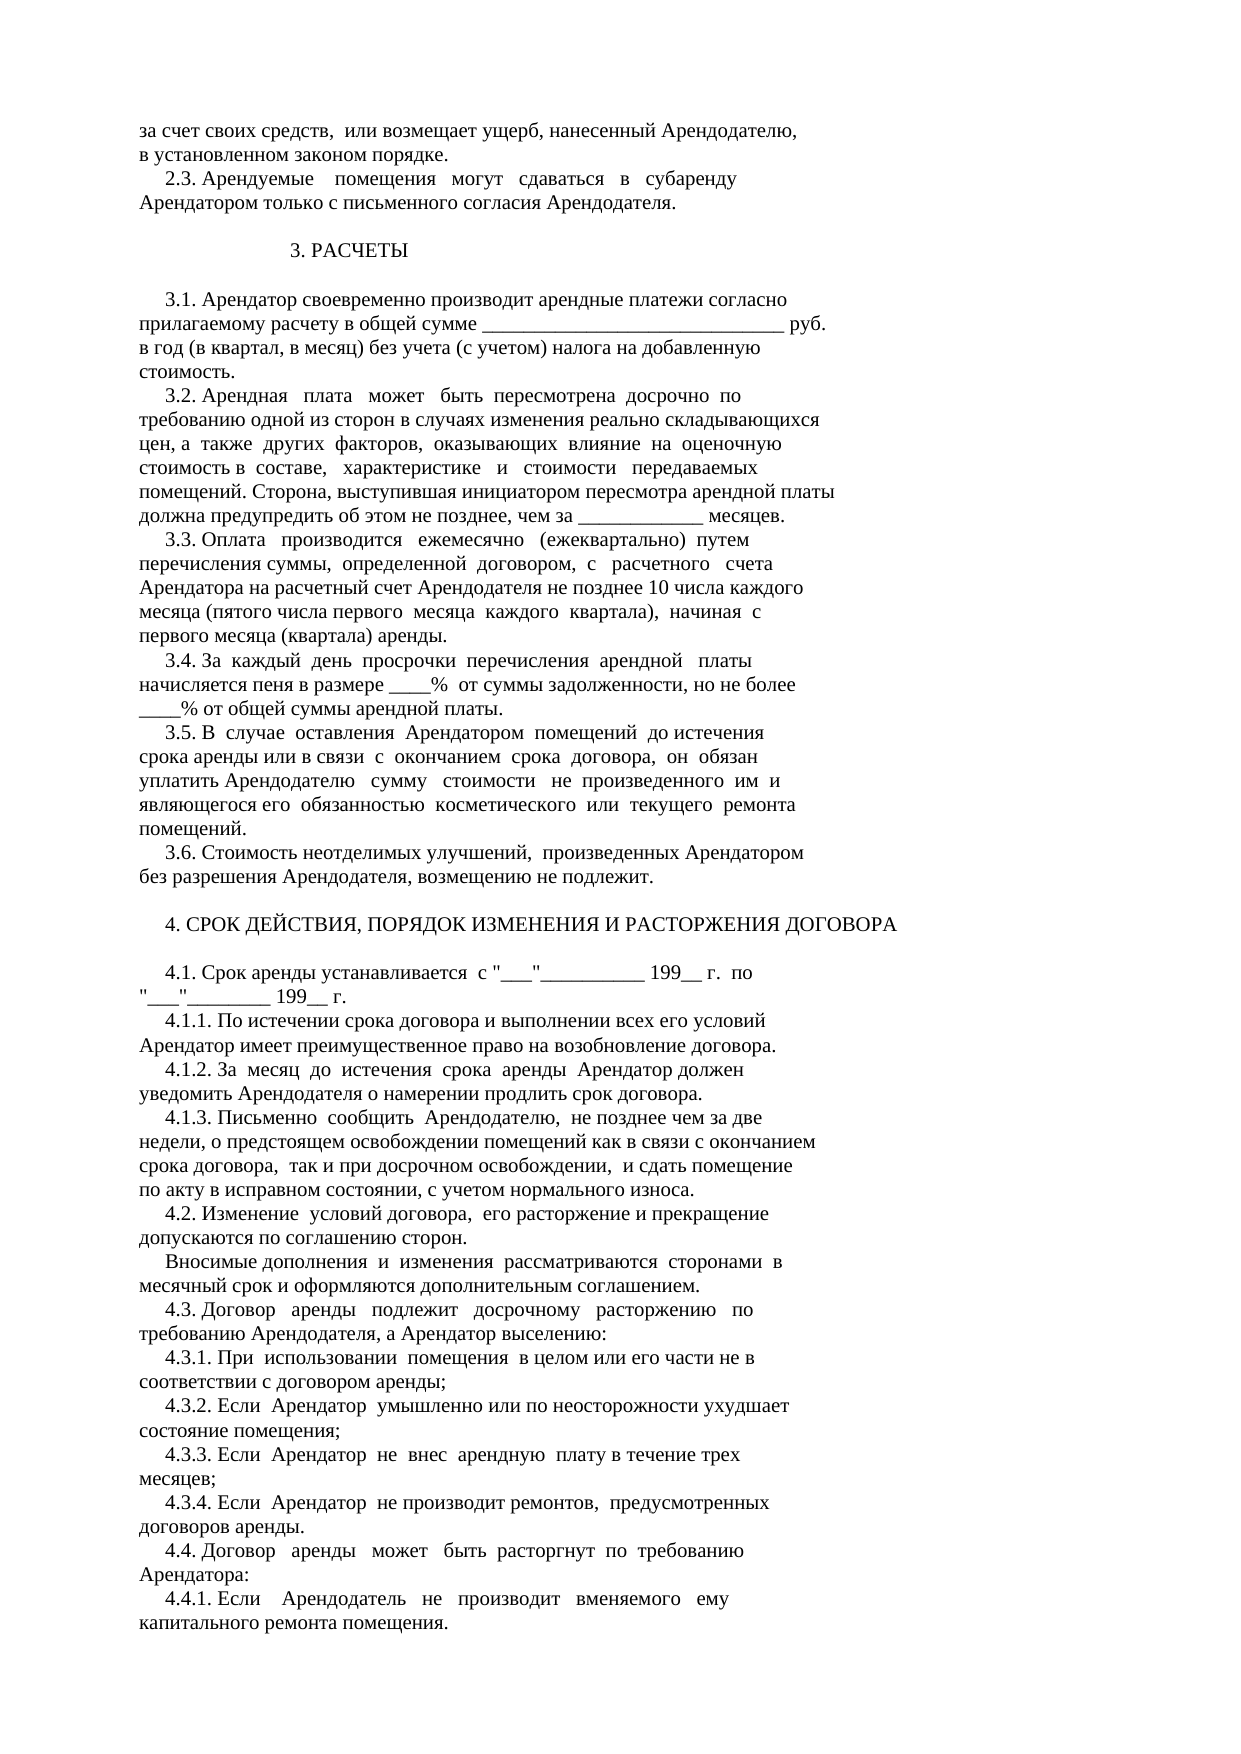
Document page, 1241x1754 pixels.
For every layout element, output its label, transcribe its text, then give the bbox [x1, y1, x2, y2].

text без разрешения Арендодателя, возмещению не подлежит. [118, 864, 1122, 888]
text 3.2. Арендная плата может быть пересмотрена досрочно по [118, 383, 1122, 407]
text должна предупредить об этом не позднее, чем за ____________ месяцев. [118, 503, 1122, 527]
text уведомить Арендодателя о намерении продлить срок договора. [118, 1081, 1122, 1105]
text месячный срок и оформляются дополнительным соглашением. [118, 1273, 1122, 1297]
text являющегося его обязанностью косметического или текущего ремонта [118, 792, 1122, 816]
text соответствии с договором аренды; [118, 1369, 1122, 1393]
text капитального ремонта помещения. [118, 1610, 1122, 1634]
text 4.1.1. По истечении срока договора и выполнении всех его условий [118, 1008, 1122, 1032]
text Арендатора на расчетный счет Арендодателя не позднее 10 числа каждого [118, 575, 1122, 599]
text перечисления суммы, определенной договором, с расчетного счета [118, 551, 1122, 575]
text 4.4. Договор аренды может быть расторгнут по требованию [118, 1538, 1122, 1562]
text 4.1. Срок аренды устанавливается с "___"__________ 199__ г. по [118, 960, 1122, 984]
text месяца (пятого числа первого месяца каждого квартала), начиная с [118, 599, 1122, 623]
text Арендатора: [118, 1562, 1122, 1586]
text 4.1.2. За месяц до истечения срока аренды Арендатор должен [118, 1057, 1122, 1081]
text 3.6. Стоимость неотделимых улучшений, произведенных Арендатором [118, 840, 1122, 864]
text "___"________ 199__ г. [118, 984, 1122, 1008]
text 4. СРОК ДЕЙСТВИЯ, ПОРЯДОК ИЗМЕНЕНИЯ И РАСТОРЖЕНИЯ ДОГОВОРА [118, 912, 1122, 936]
text требованию одной из сторон в случаях изменения реально складывающихся [118, 407, 1122, 431]
text прилагаемому расчету в общей сумме _____________________________ руб. [118, 311, 1122, 335]
text 3.3. Оплата производится ежемесячно (ежеквартально) путем [118, 527, 1122, 551]
text ____% от общей суммы арендной платы. [118, 696, 1122, 720]
text состояние помещения; [118, 1417, 1122, 1442]
text договоров аренды. [118, 1514, 1122, 1538]
text в установленном законом порядке. [118, 142, 1122, 166]
text Вносимые дополнения и изменения рассматриваются сторонами в [118, 1249, 1122, 1273]
text 3. РАСЧЕТЫ [118, 238, 1122, 262]
text срока договора, так и при досрочном освобождении, и сдать помещение [118, 1153, 1122, 1177]
text Арендатор имеет преимущественное право на возобновление договора. [118, 1032, 1122, 1057]
text начисляется пеня в размере ____% от суммы задолженности, но не более [118, 672, 1122, 696]
text в год (в квартал, в месяц) без учета (с учетом) налога на добавленную [118, 335, 1122, 359]
text 2.3. Арендуемые помещения могут сдаваться в субаренду [118, 166, 1122, 190]
text месяцев; [118, 1466, 1122, 1490]
text цен, а также других факторов, оказывающих влияние на оценочную [118, 431, 1122, 455]
text 4.4.1. Если Арендодатель не производит вменяемого ему [118, 1586, 1122, 1610]
text помещений. [118, 816, 1122, 840]
text 4.3. Договор аренды подлежит досрочному расторжению по [118, 1297, 1122, 1321]
text 4.3.1. При использовании помещения в целом или его части не в [118, 1345, 1122, 1369]
text помещений. Сторона, выступившая инициатором пересмотра арендной платы [118, 479, 1122, 503]
text 3.5. В случае оставления Арендатором помещений до истечения [118, 720, 1122, 744]
text срока аренды или в связи с окончанием срока договора, он обязан [118, 744, 1122, 768]
text 4.3.3. Если Арендатор не внес арендную плату в течение трех [118, 1442, 1122, 1466]
text стоимость в составе, характеристике и стоимости передаваемых [118, 455, 1122, 479]
text за счет своих средств, или возмещает ущерб, нанесенный Арендодателю, [118, 118, 1122, 142]
text стоимость. [118, 359, 1122, 383]
text 4.3.2. Если Арендатор умышленно или по неосторожности ухудшает [118, 1393, 1122, 1417]
text 4.1.3. Письменно сообщить Арендодателю, не позднее чем за две [118, 1105, 1122, 1129]
text Арендатором только с письменного согласия Арендодателя. [118, 190, 1122, 214]
text 4.2. Изменение условий договора, его расторжение и прекращение [118, 1201, 1122, 1225]
text 3.4. За каждый день просрочки перечисления арендной платы [118, 647, 1122, 672]
text 4.3.4. Если Арендатор не производит ремонтов, предусмотренных [118, 1490, 1122, 1514]
text первого месяца (квартала) аренды. [118, 623, 1122, 647]
text недели, о предстоящем освобождении помещений как в связи с окончанием [118, 1129, 1122, 1153]
text допускаются по соглашению сторон. [118, 1225, 1122, 1249]
text уплатить Арендодателю сумму стоимости не произведенного им и [118, 768, 1122, 792]
text 3.1. Арендатор своевременно производит арендные платежи согласно [118, 287, 1122, 311]
text по акту в исправном состоянии, с учетом нормального износа. [118, 1177, 1122, 1201]
text требованию Арендодателя, а Арендатор выселению: [118, 1321, 1122, 1345]
